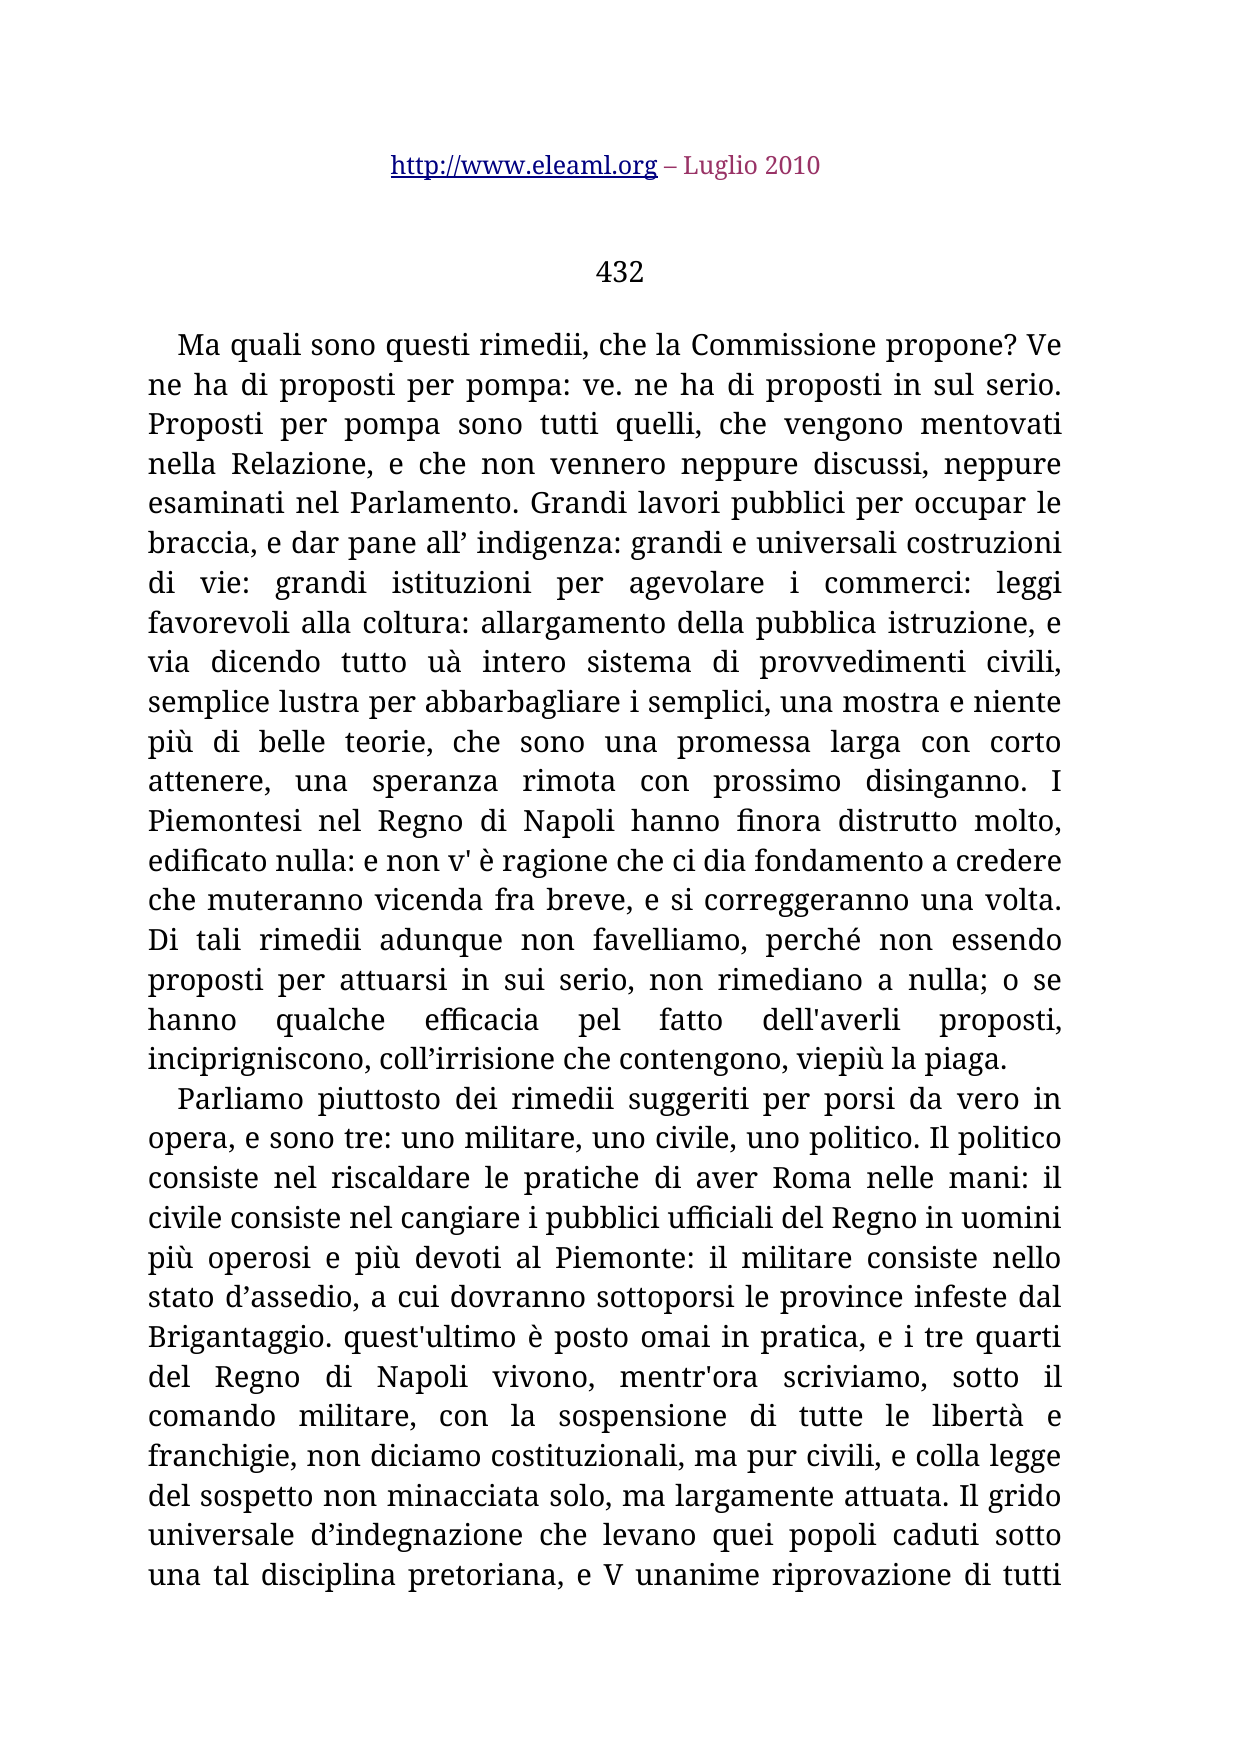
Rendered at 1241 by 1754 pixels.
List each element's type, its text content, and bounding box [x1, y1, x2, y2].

text Ma quali sono questi rimedii, che la Commissione propone? Ve ne ha di proposti per pompa: ve. ne ha di proposti in sul serio. Proposti per pompa sono tutti quelli, che vengono mentovati nella Relazione, e che non vennero neppure discussi, neppure esaminati nel Parlamento. Grandi lavori pubblici per occupar le braccia, e dar pane all’ indigenza: grandi e universali costruzioni di vie: grandi istituzioni per agevolare i commerci: leggi favorevoli alla coltura: allargamento della pubblica istruzione, e via dicendo tutto uà intero sistema di provvedimenti civili, semplice lustra per abbarbagliare i semplici, una mostra e niente più di belle teorie, che sono una promessa larga con corto attenere, una speranza rimota con prossimo disinganno. I Piemontesi nel Regno di Napoli hanno finora distrutto molto, edificato nulla: e non v' è ragione che ci dia fondamento a credere che muteranno vicenda fra breve, e si correggeranno una volta. Di tali rimedii adunque non favelliamo, perché non essendo proposti per attuarsi in sui serio, non rimediano a nulla; o se hanno qualche efficacia pel fatto dell'averli proposti, inciprigniscono, coll’irrisione che contengono, viepiù la piaga. [148, 324, 1063, 1078]
text Parliamo piuttosto dei rimedii suggeriti per porsi da vero in opera, e sono tre: uno militare, uno civile, uno politico. Il politico consiste nel riscaldare le pratiche di aver Roma nelle mani: il civile consiste nel cangiare i pubblici ufficiali del Regno in uomini più operosi e più devoti al Piemonte: il militare consiste nello stato d’assedio, a cui dovranno sottoporsi le province infeste dal Brigantaggio. quest'ultimo è posto omai in pratica, e i tre quarti del Regno di Napoli vivono, mentr'ora scriviamo, sotto il comando militare, con la sospensione di tutte le libertà e franchigie, non diciamo costituzionali, ma pur civili, e colla legge del sospetto non minacciata solo, ma largamente attuata. Il grido universale d’indegnazione che levano quei popoli caduti sotto una tal disciplina pretoriana, e V unanime riprovazione di tutti [148, 1078, 1063, 1594]
text 432 [148, 251, 1063, 291]
